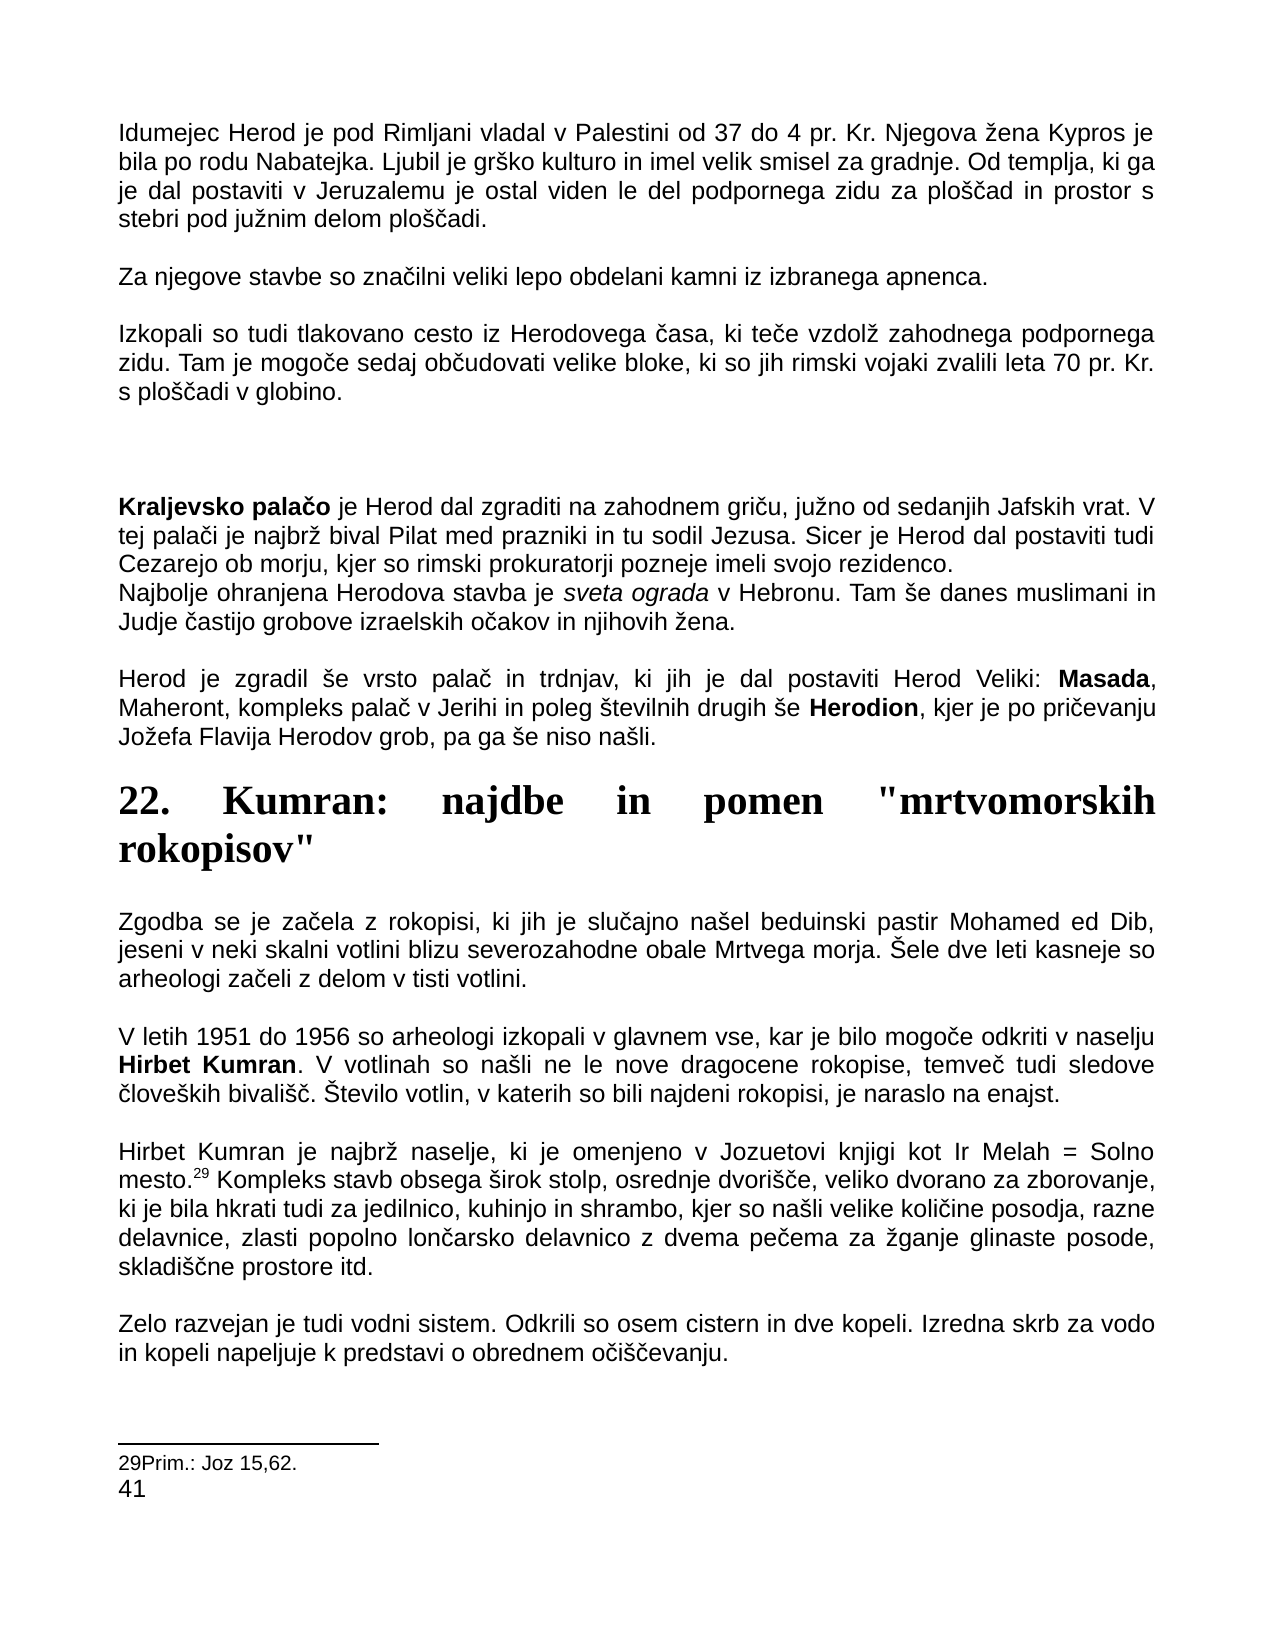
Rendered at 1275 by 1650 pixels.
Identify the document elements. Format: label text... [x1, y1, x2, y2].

subtitle 22. Kumran: najdbe in pomen "mrtvomorskih rokopisov" [118, 776, 1157, 871]
text V letih 1951 do 1956 so arheologi izkopali v glavnem vse, kar je bilo mogoče odkriti v naselju Hirbet Kumran. V votlinah so našli ne le nove dragocene rokopise, temveč tudi sledove človeških bivališč. Število votlin, v katerih so bili najdeni rokopisi, je naraslo na enajst. [118, 1021, 1157, 1108]
text Prim.: Joz 15,62. [118, 1450, 1157, 1474]
text Idumejec Herod je pod Rimljani vladal v Palestini od 37 do 4 pr. Kr. Njegova žena Kypros je bila po rodu Nabatejka. Ljubil je grško kulturo in imel velik smisel za gradnje. Od templja, ki ga je dal postaviti v Jeruzalemu je ostal viden le del podpornega zidu za ploščad in prostor s stebri pod južnim delom ploščadi. [118, 118, 1157, 233]
text Izkopali so tudi tlakovano cesto iz Herodovega časa, ki teče vzdolž zahodnega podpornega zidu. Tam je mogoče sedaj občudovati velike bloke, ki so jih rimski vojaki zvalili leta 70 pr. Kr. s ploščadi v globino. [118, 319, 1157, 406]
text Najbolje ohranjena Herodova stavba je sveta ograda v Hebronu. Tam še danes muslimani in Judje častijo grobove izraelskih očakov in njihovih žena. [118, 578, 1157, 636]
text Za njegove stavbe so značilni veliki lepo obdelani kamni iz izbranega apnenca. [118, 262, 1157, 291]
text Zgodba se je začela z rokopisi, ki jih je slučajno našel beduinski pastir Mohamed ed Dib, jeseni v neki skalni votlini blizu severozahodne obale Mrtvega morja. Šele dve leti kasneje so arheologi začeli z delom v tisti votlini. [118, 906, 1157, 993]
text Hirbet Kumran je najbrž naselje, ki je omenjeno v Jozuetovi knjigi kot Ir Melah = Solno mesto. Kompleks stavb obsega širok stolp, osrednje dvorišče, veliko dvorano za zborovanje, ki je bila hkrati tudi za jedilnico, kuhinjo in shrambo, kjer so našli velike količine posodja, razne delavnice, zlasti popolno lončarsko delavnico z dvema pečema za žganje glinaste posode, skladiščne prostore itd. [118, 1136, 1157, 1280]
text Herod je zgradil še vrsto palač in trdnjav, ki jih je dal postaviti Herod Veliki: Masada, Maheront, kompleks palač v Jerihi in poleg številnih drugih še Herodion, kjer je po pričevanju Jožefa Flavija Herodov grob, pa ga še niso našli. [118, 664, 1157, 751]
text Zelo razvejan je tudi vodni sistem. Odkrili so osem cistern in dve kopeli. Izredna skrb za vodo in kopeli napeljuje k predstavi o obrednem očiščevanju. [118, 1309, 1157, 1366]
text Kraljevsko palačo je Herod dal zgraditi na zahodnem griču, južno od sedanjih Jafskih vrat. V tej palači je najbrž bival Pilat med prazniki in tu sodil Jezusa. Sicer je Herod dal postaviti tudi Cezarejo ob morju, kjer so rimski prokuratorji pozneje imeli svojo rezidenco. [118, 492, 1157, 578]
